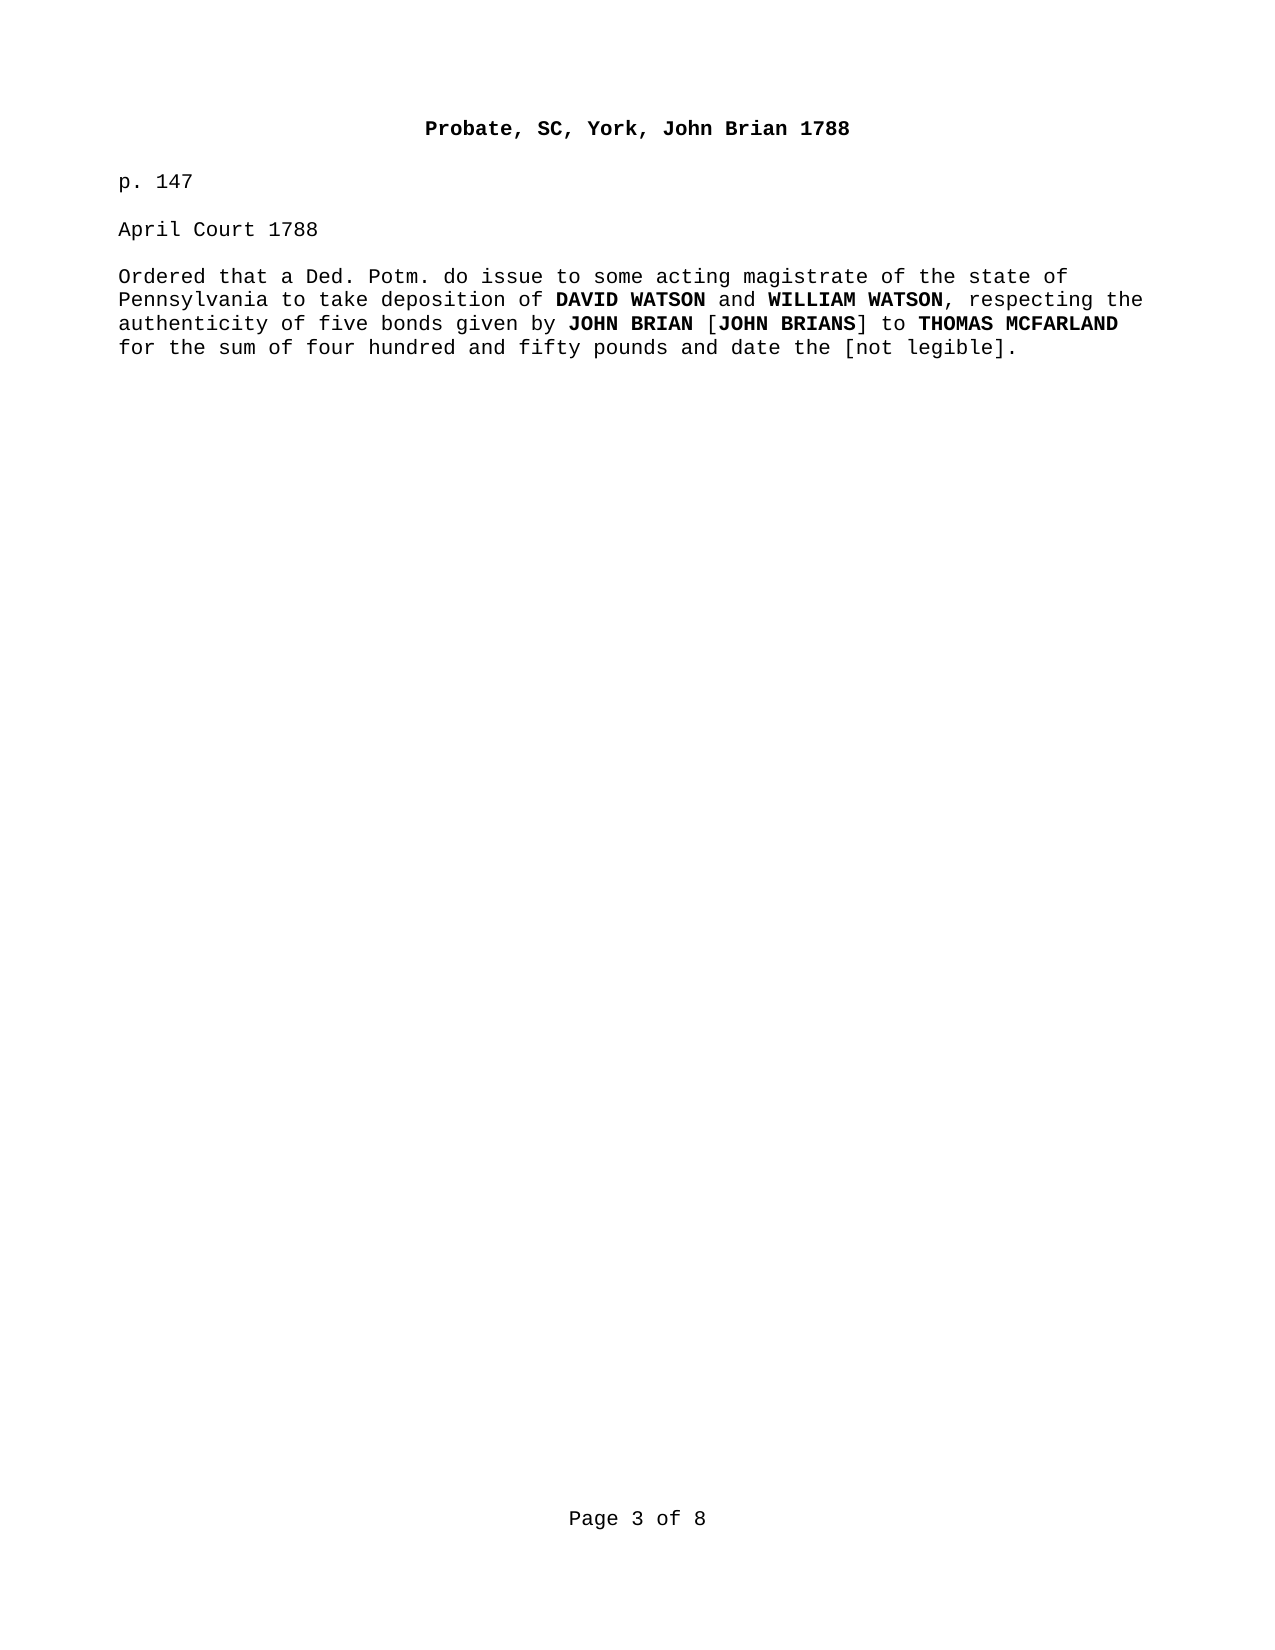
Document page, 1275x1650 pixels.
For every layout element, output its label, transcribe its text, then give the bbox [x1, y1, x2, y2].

text April Court 1788 [118, 218, 1157, 242]
text Ordered that a Ded. Potm. do issue to some acting magistrate of the state of Pennsylvania to take deposition of David Watson and William Watson, respecting the authenticity of five bonds given by JOHN BRIAN [JOHN BRIANS] to THOMAS MCFARLAND for the sum of four hundred and fifty pounds and date the [not legible]. [118, 266, 1157, 360]
text p. 147 [118, 171, 1157, 195]
